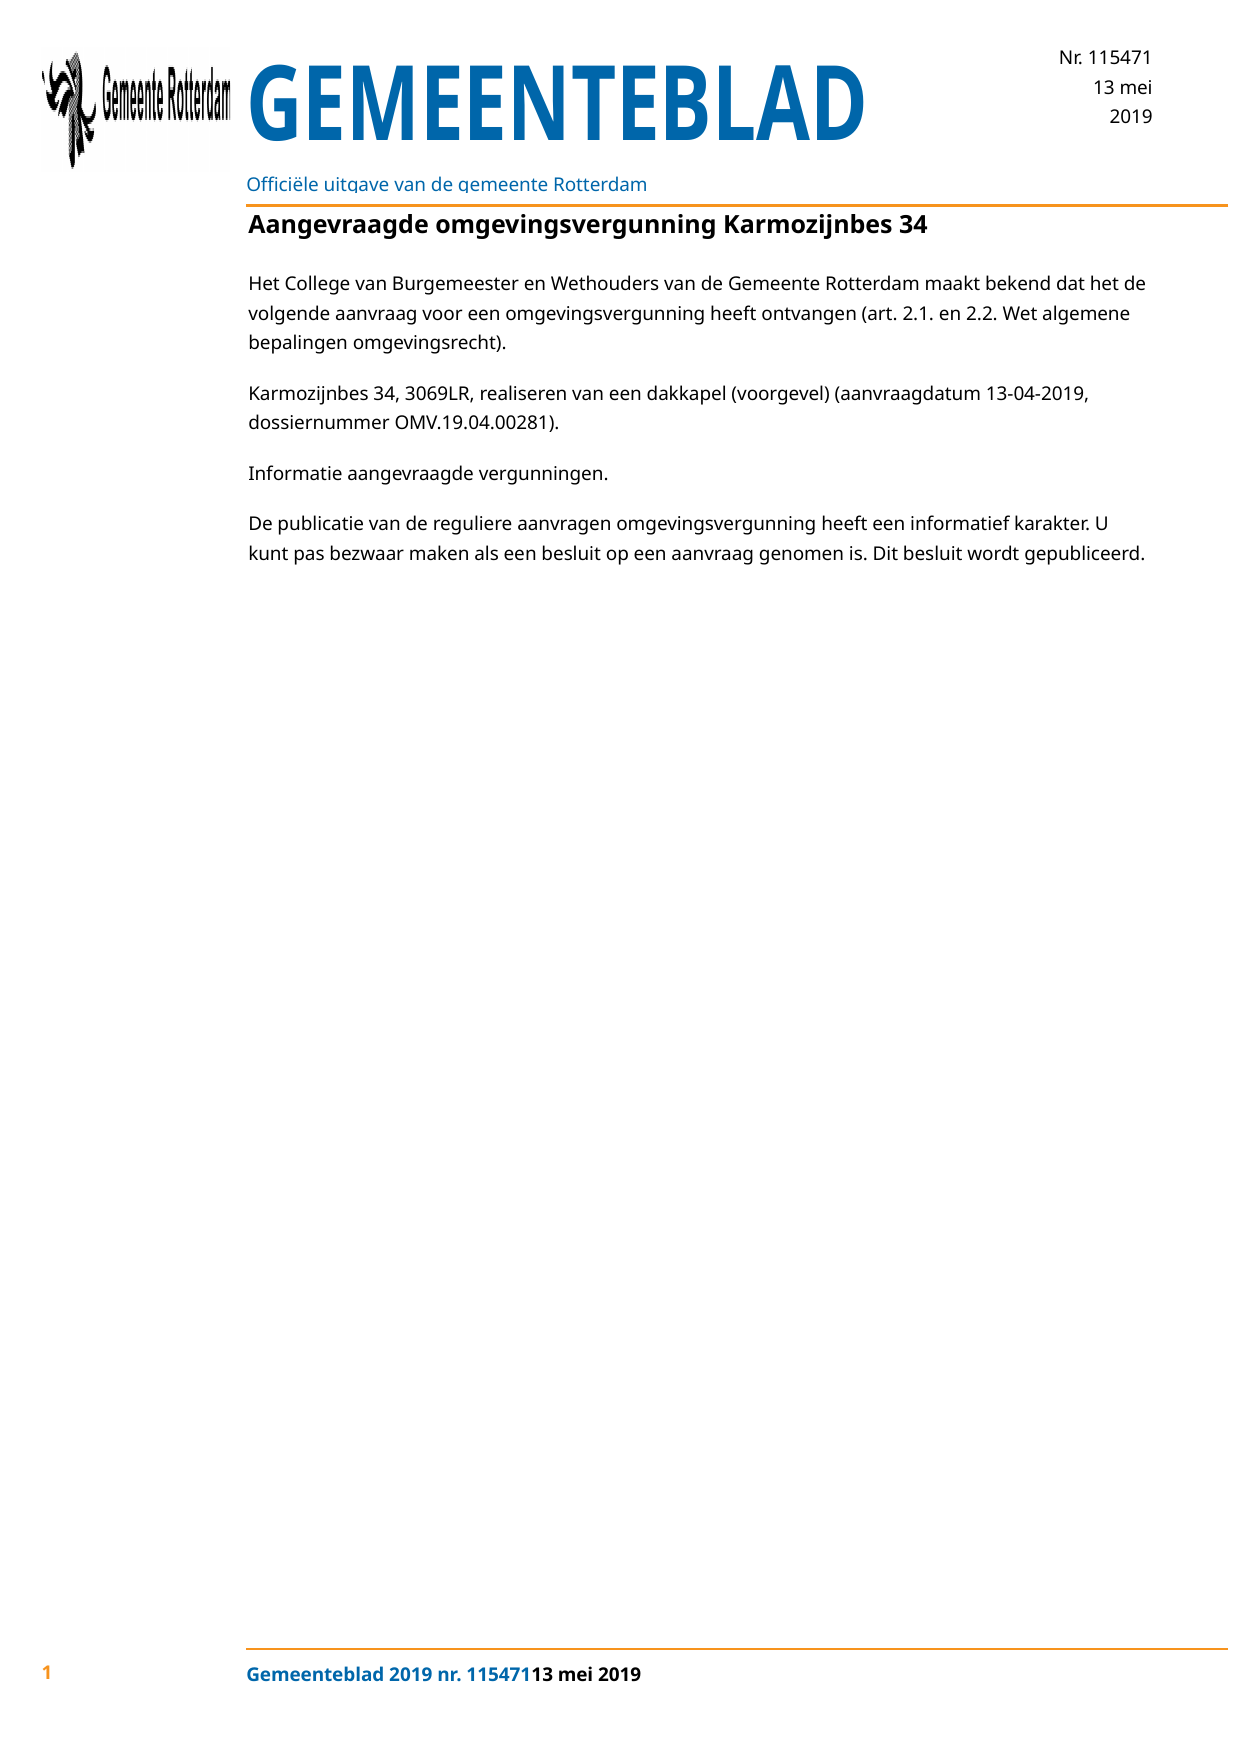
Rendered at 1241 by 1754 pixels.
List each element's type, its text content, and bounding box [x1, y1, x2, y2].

picture [41, 47, 231, 172]
text Informatie aangevraagde vergunningen. [248, 460, 1152, 486]
text De publicatie van de reguliere aanvragen omgevingsvergunning heeft een informatief karakter. U kunt pas bezwaar maken als een besluit op een aanvraag genomen is. Dit besluit wordt gepubliceerd. [248, 510, 1152, 566]
text Het College van Burgemeester en Wethouders van de Gemeente Rotterdam maakt bekend dat het de volgende aanvraag voor een omgevingsvergunning heeft ontvangen (art. 2.1. en 2.2. Wet algemene bepalingen omgevingsrecht). [248, 270, 1152, 355]
text Aangevraagde omgevingsvergunning Karmozijnbes 34 [248, 207, 1152, 241]
text Karmozijnbes 34, 3069LR, realiseren van een dakkapel (voorgevel) (aanvraagdatum 13-04-2019, dossiernummer OMV.19.04.00281). [248, 380, 1152, 435]
